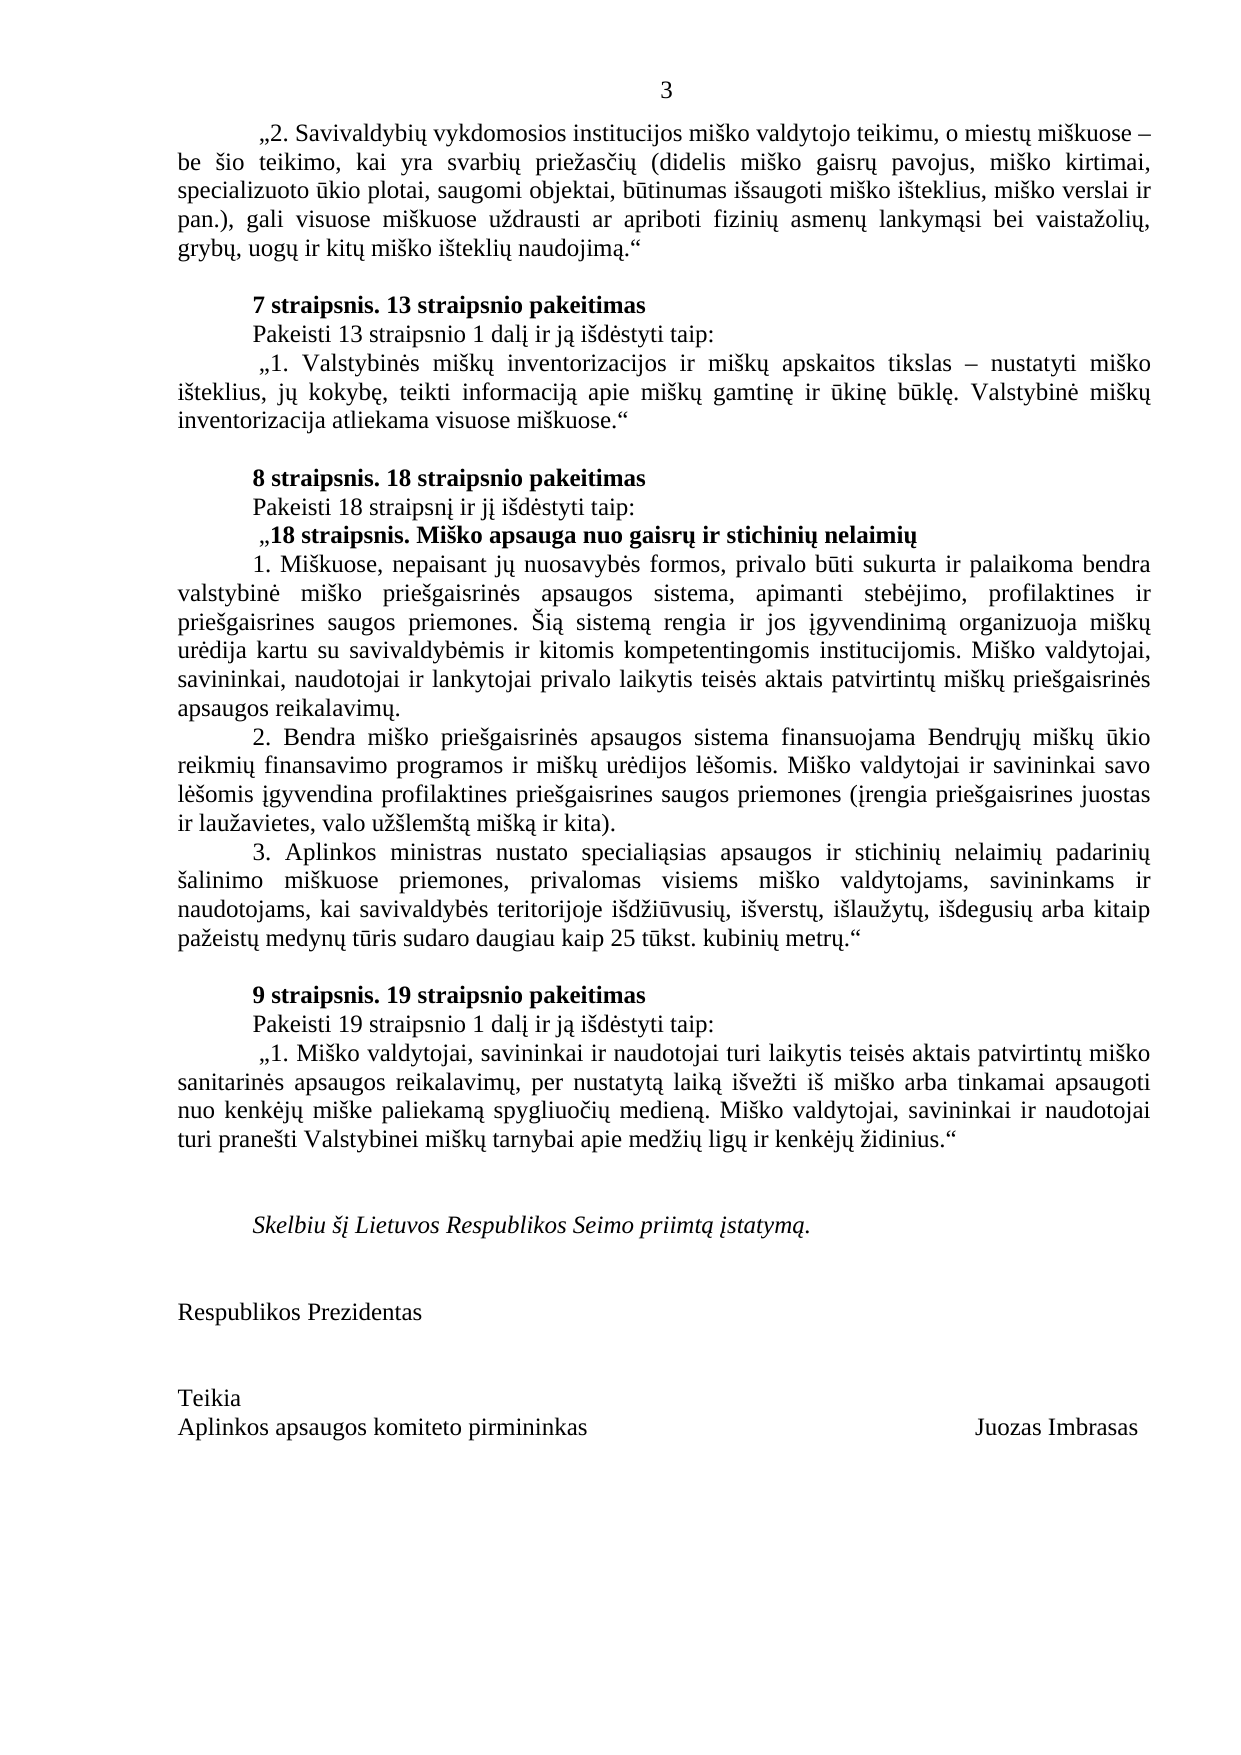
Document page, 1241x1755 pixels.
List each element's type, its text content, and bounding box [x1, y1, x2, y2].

text Respublikos Prezidentas [177, 1297, 1152, 1326]
text Aplinkos apsaugos komiteto pirmininkas Juozas Imbrasas [177, 1412, 1152, 1441]
text Teikia [177, 1383, 1152, 1412]
text 2. Bendra miško priešgaisrinės apsaugos sistema finansuojama Bendrųjų miškų ūkio reikmių finansavimo programos ir miškų urėdijos lėšomis. Miško valdytojai ir savininkai savo lėšomis įgyvendina profilaktines priešgaisrines saugos priemones (įrengia priešgaisrines juostas ir laužavietes, valo užšlemštą mišką ir kita). [177, 722, 1152, 837]
text Pakeisti 18 straipsnį ir jį išdėstyti taip: [177, 492, 1152, 521]
text Skelbiu šį Lietuvos Respublikos Seimo priimtą įstatymą. [177, 1211, 1152, 1239]
text Pakeisti 13 straipsnio 1 dalį ir ją išdėstyti taip: [177, 319, 1152, 348]
text Pakeisti 19 straipsnio 1 dalį ir ją išdėstyti taip: [177, 1009, 1152, 1038]
text „18 straipsnis. Miško apsauga nuo gaisrų ir stichinių nelaimių [177, 521, 1152, 549]
text „1. Miško valdytojai, savininkai ir naudotojai turi laikytis teisės aktais patvirtintų miško sanitarinės apsaugos reikalavimų, per nustatytą laiką išvežti iš miško arba tinkamai apsaugoti nuo kenkėjų miške paliekamą spygliuočių medieną. Miško valdytojai, savininkai ir naudotojai turi pranešti Valstybinei miškų tarnybai apie medžių ligų ir kenkėjų židinius.“ [177, 1038, 1152, 1153]
text 9 straipsnis. 19 straipsnio pakeitimas [177, 981, 1152, 1009]
text 8 straipsnis. 18 straipsnio pakeitimas [177, 463, 1152, 492]
text „1. Valstybinės miškų inventorizacijos ir miškų apskaitos tikslas – nustatyti miško išteklius, jų kokybę, teikti informaciją apie miškų gamtinę ir ūkinę būklę. Valstybinė miškų inventorizacija atliekama visuose miškuose.“ [177, 348, 1152, 434]
text 3. Aplinkos ministras nustato specialiąsias apsaugos ir stichinių nelaimių padarinių šalinimo miškuose priemones, privalomas visiems miško valdytojams, savininkams ir naudotojams, kai savivaldybės teritorijoje išdžiūvusių, išverstų, išlaužytų, išdegusių arba kitaip pažeistų medynų tūris sudaro daugiau kaip 25 tūkst. kubinių metrų.“ [177, 837, 1152, 952]
text „2. Savivaldybių vykdomosios institucijos miško valdytojo teikimu, o miestų miškuose – be šio teikimo, kai yra svarbių priežasčių (didelis miško gaisrų pavojus, miško kirtimai, specializuoto ūkio plotai, saugomi objektai, būtinumas išsaugoti miško išteklius, miško verslai ir pan.), gali visuose miškuose uždrausti ar apriboti fizinių asmenų lankymąsi bei vaistažolių, grybų, uogų ir kitų miško išteklių naudojimą.“ [177, 118, 1152, 262]
text 7 straipsnis. 13 straipsnio pakeitimas [177, 291, 1152, 319]
text 1. Miškuose, nepaisant jų nuosavybės formos, privalo būti sukurta ir palaikoma bendra valstybinė miško priešgaisrinės apsaugos sistema, apimanti stebėjimo, profilaktines ir priešgaisrines saugos priemones. Šią sistemą rengia ir jos įgyvendinimą organizuoja miškų urėdija kartu su savivaldybėmis ir kitomis kompetentingomis institucijomis. Miško valdytojai, savininkai, naudotojai ir lankytojai privalo laikytis teisės aktais patvirtintų miškų priešgaisrinės apsaugos reikalavimų. [177, 549, 1152, 722]
